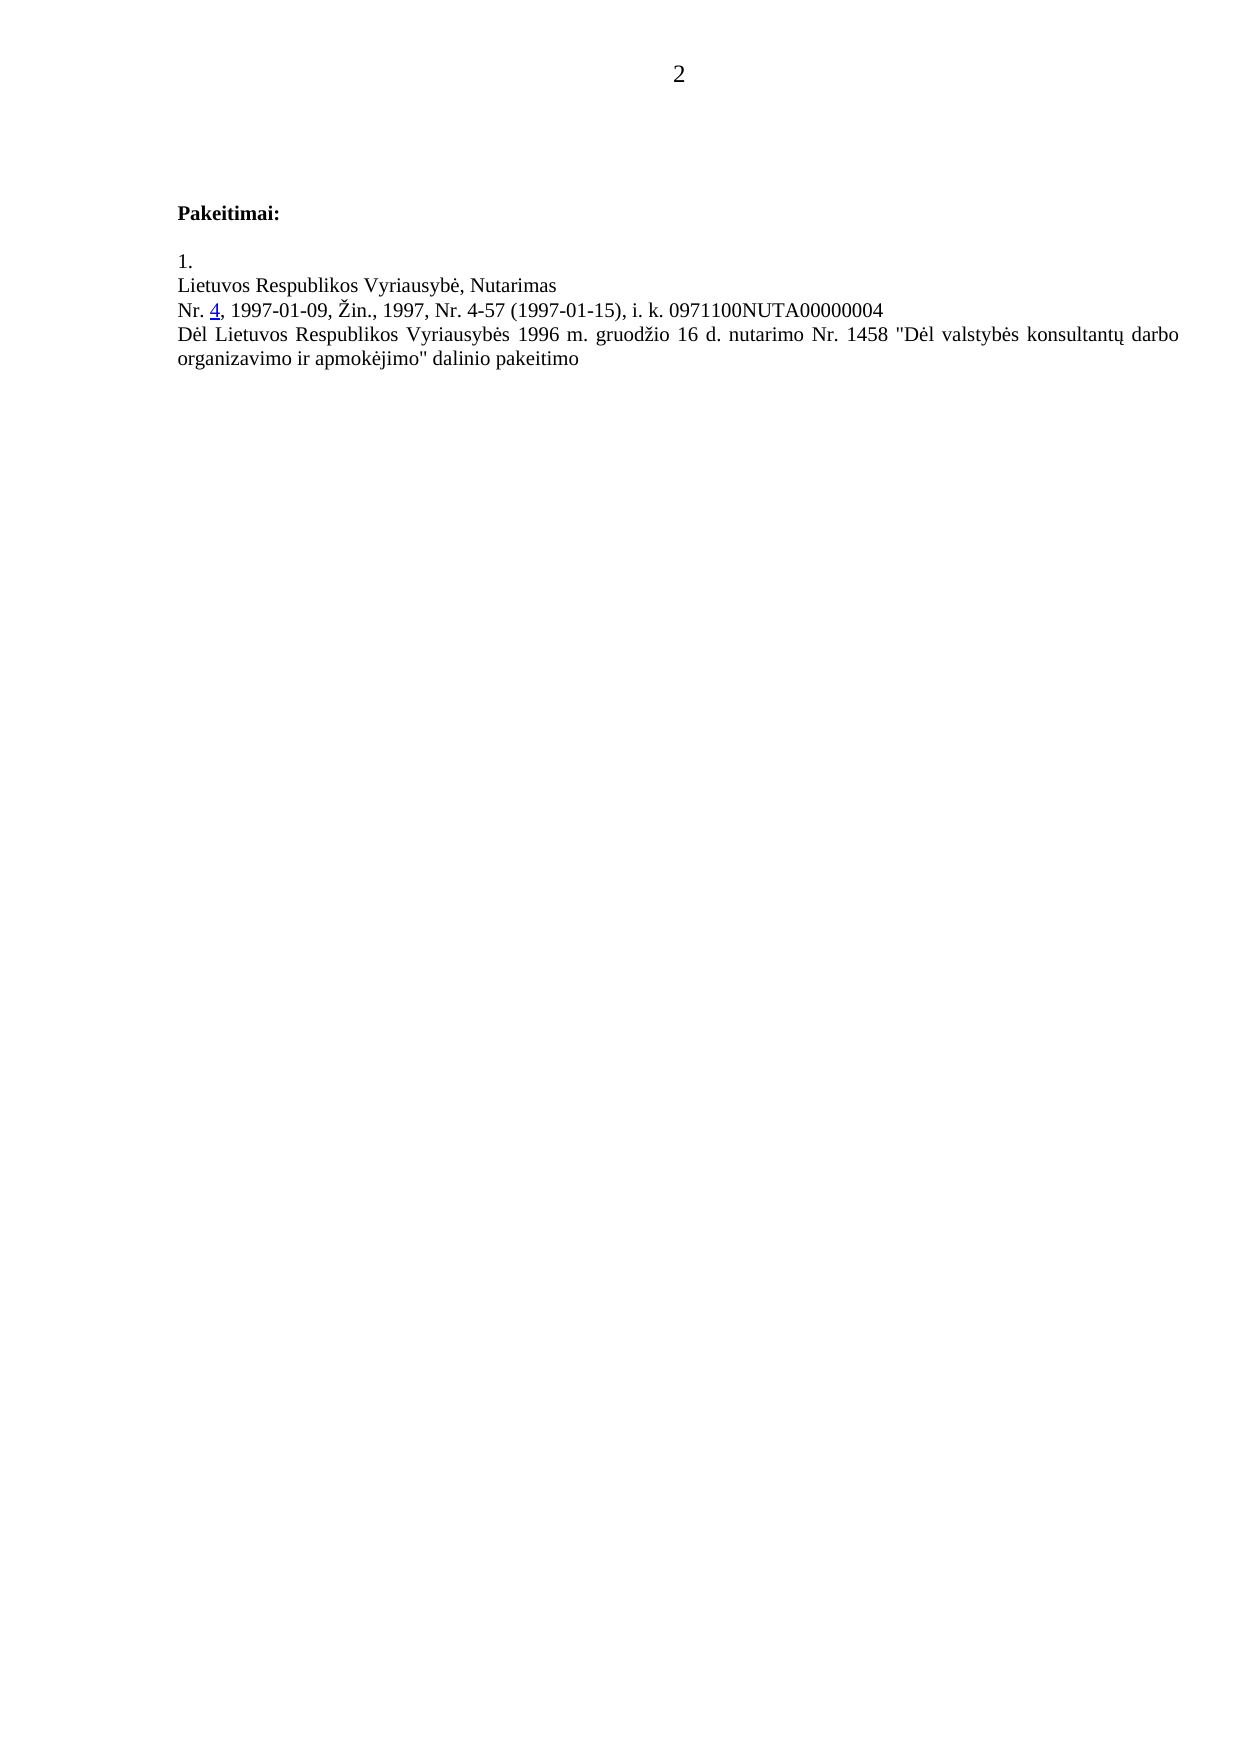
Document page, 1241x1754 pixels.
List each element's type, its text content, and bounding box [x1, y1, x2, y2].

text Lietuvos Respublikos Vyriausybė, Nutarimas [177, 273, 1181, 297]
text 1. [177, 249, 1181, 273]
text Pakeitimai: [177, 201, 1181, 225]
text Nr. 4, 1997-01-09, Žin., 1997, Nr. 4-57 (1997-01-15), i. k. 0971100NUTA00000004 [177, 297, 1181, 322]
text Dėl Lietuvos Respublikos Vyriausybės 1996 m. gruodžio 16 d. nutarimo Nr. 1458 "Dėl valstybės konsultantų darbo organizavimo ir apmokėjimo" dalinio pakeitimo [177, 322, 1181, 370]
